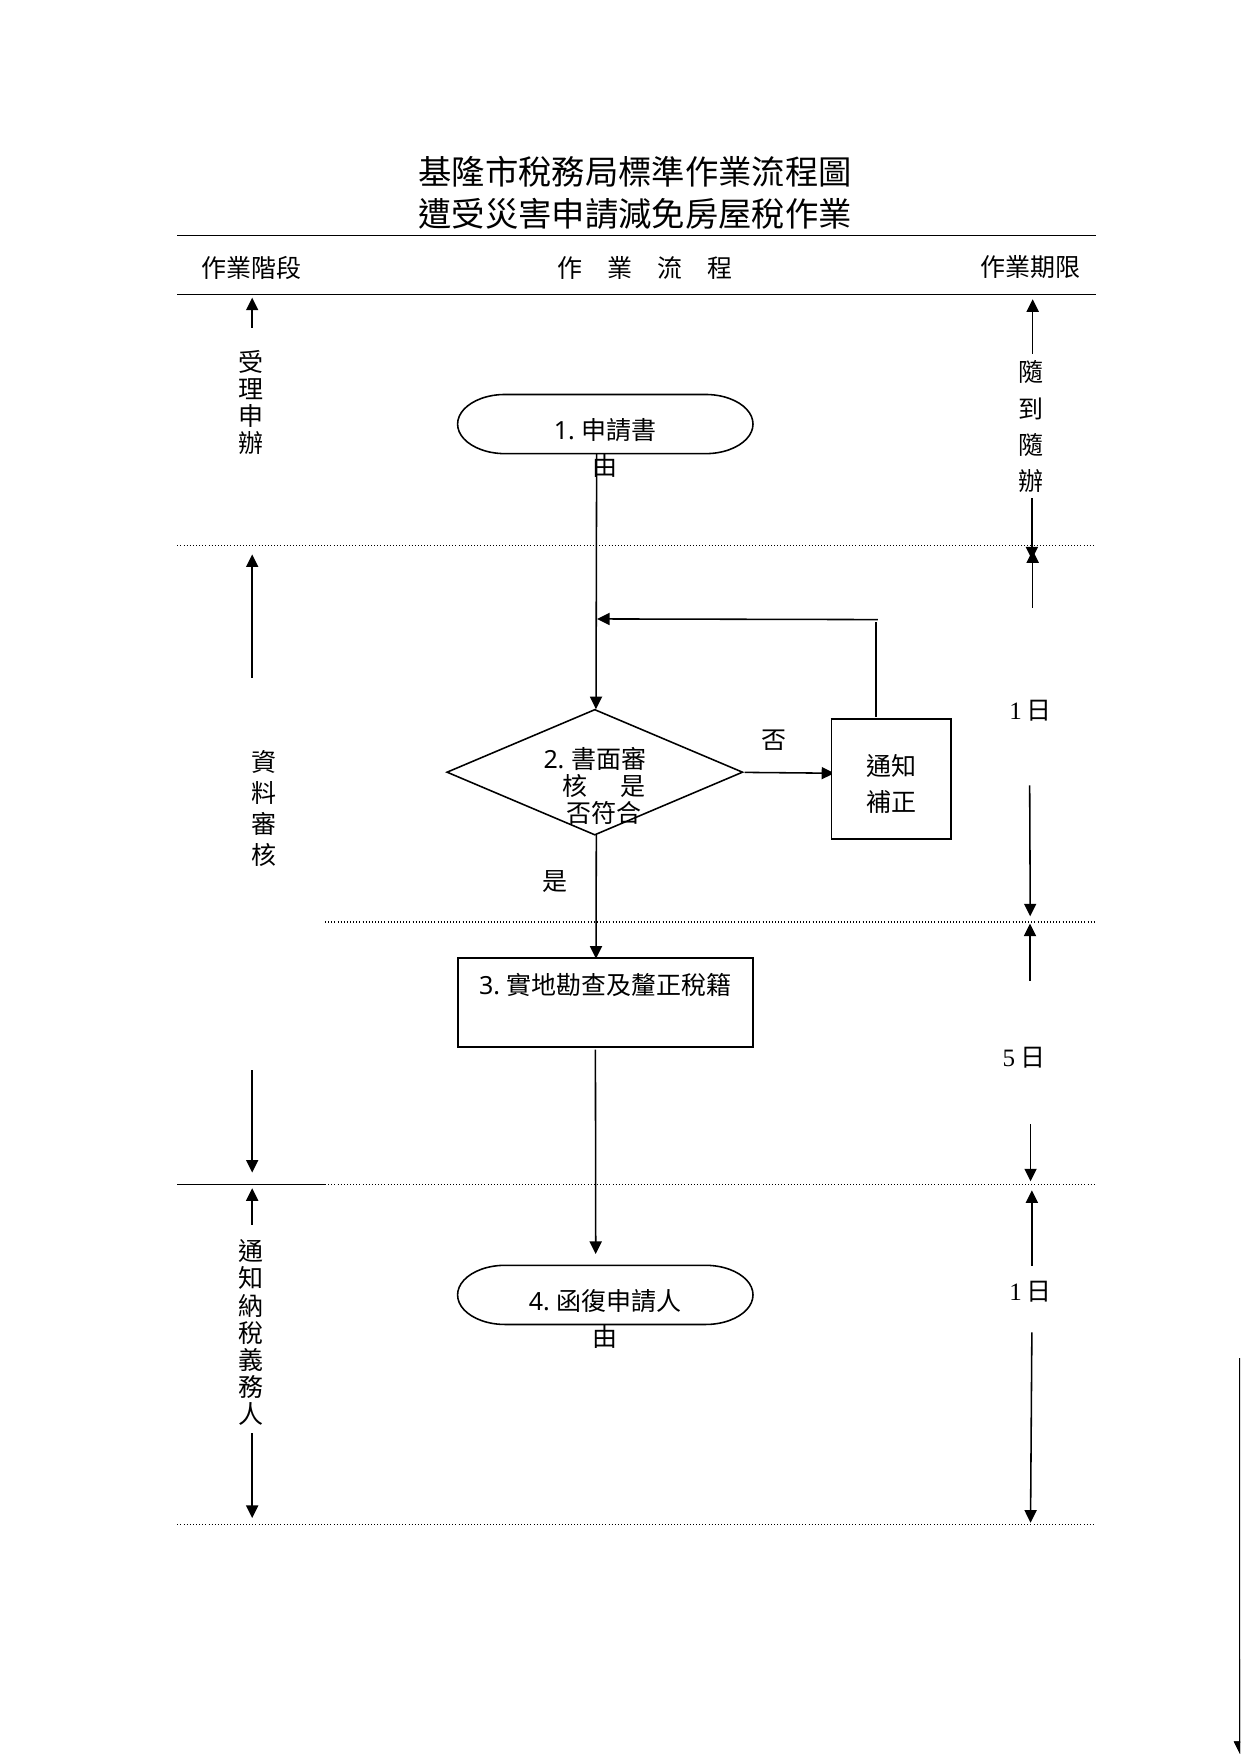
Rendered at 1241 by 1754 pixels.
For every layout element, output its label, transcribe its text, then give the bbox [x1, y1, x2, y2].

text 基隆市稅務局標準作業流程圖 [177, 148, 1092, 193]
table_cell [177, 545, 325, 1184]
table_cell [605, 468, 612, 474]
table_header 作 業 流 程 [325, 236, 965, 294]
table_cell 通 知 納 稅 義 務 人 [177, 1185, 325, 1524]
table_cell 隨 到 隨 辦 [965, 295, 1096, 545]
table_header 作業階段 [177, 236, 325, 294]
table_cell [325, 545, 595, 921]
table_cell [832, 720, 950, 838]
table_header 作業期限 [965, 236, 1096, 294]
text 遭受災害申請減免房屋稅作業 [177, 193, 1092, 235]
table_cell [597, 545, 965, 921]
table_cell [325, 921, 965, 1184]
table_cell 受 理 申 辦 [177, 295, 325, 545]
table_cell [325, 295, 965, 545]
table_cell [325, 1184, 965, 1524]
table_cell 1日 [965, 545, 1096, 921]
table_cell 5日 [965, 921, 1096, 1184]
table_cell 1日 [965, 1184, 1096, 1524]
